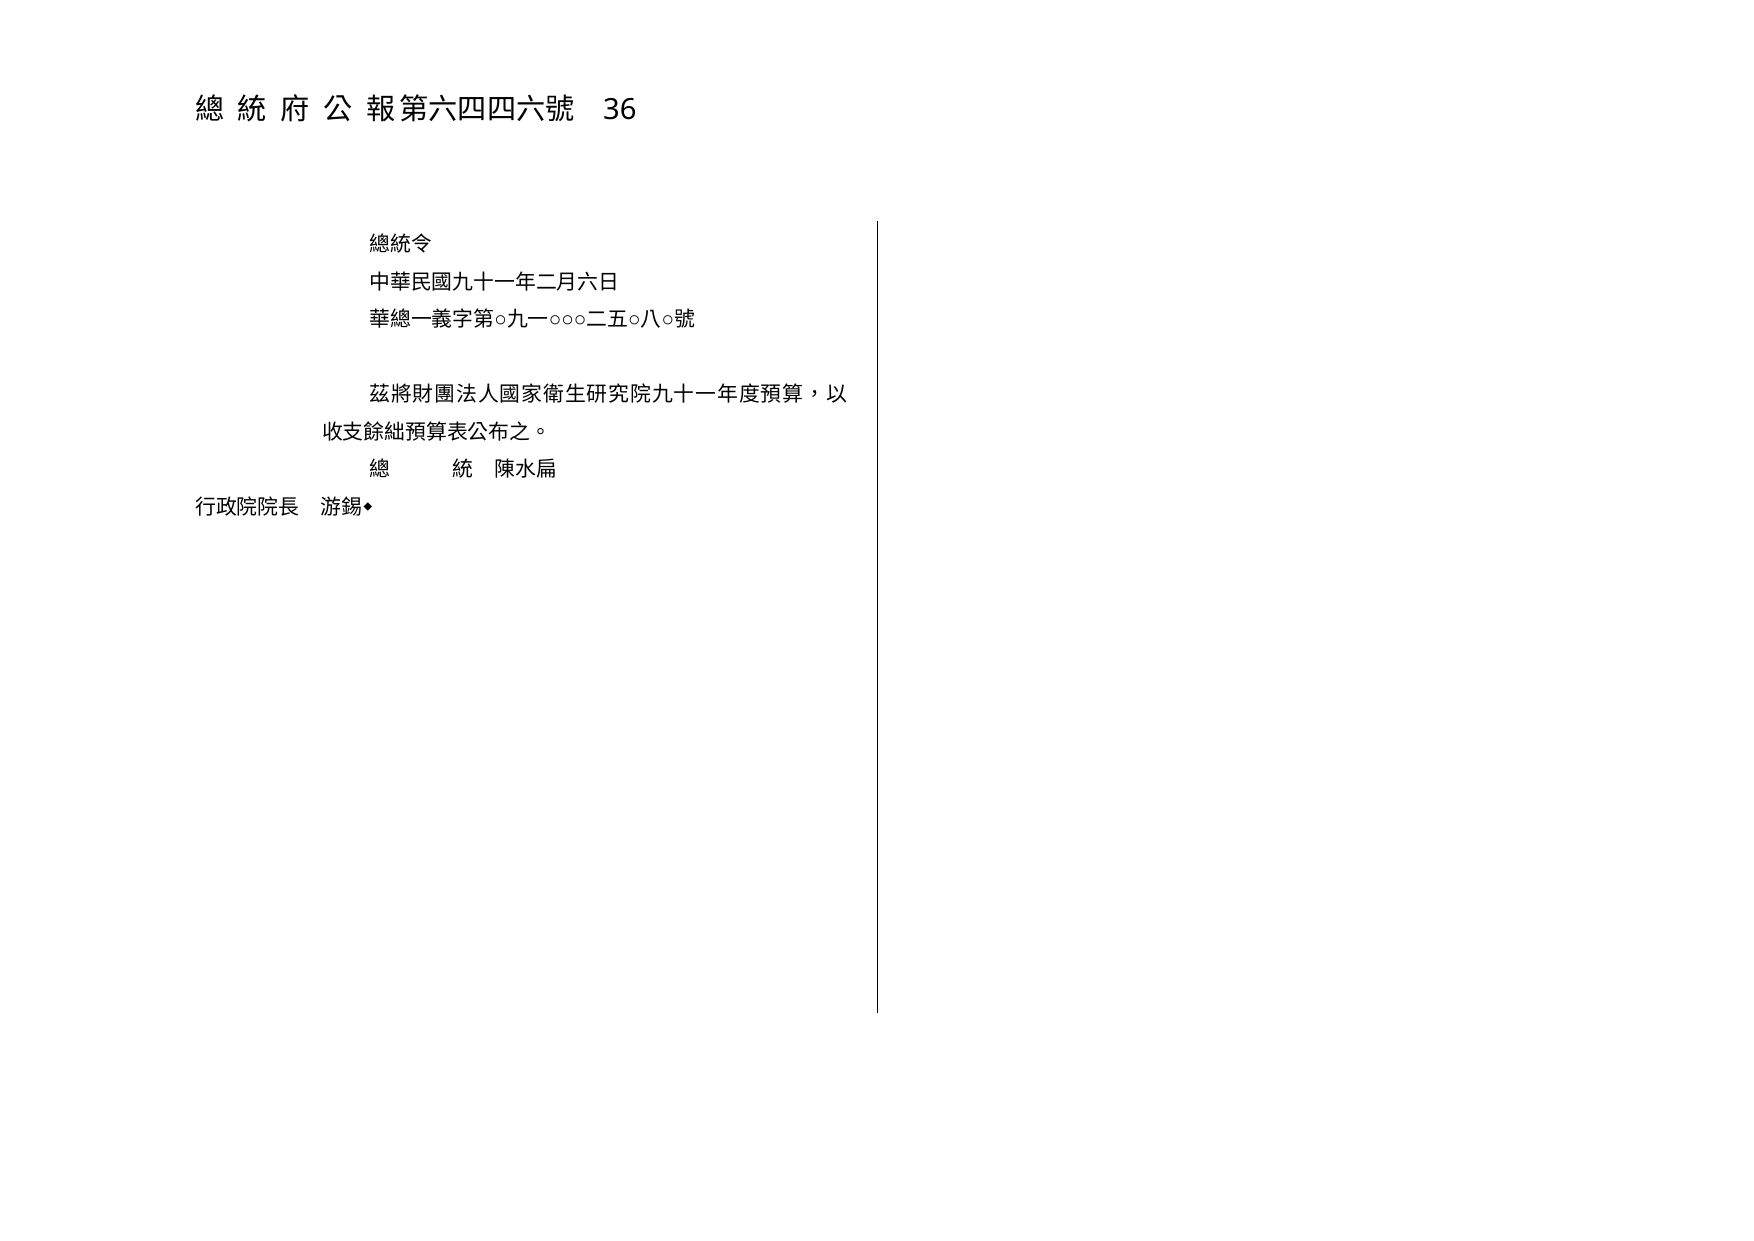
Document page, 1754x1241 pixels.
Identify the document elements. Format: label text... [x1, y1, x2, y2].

text 總 統 陳水扁 [322, 447, 847, 484]
text 中華民國九十一年二月六日 [322, 259, 847, 297]
text 華總一義字第○九一○○○二五○八○號 [322, 297, 847, 334]
text 總統令 [322, 222, 847, 259]
text 行政院院長 游錫 [195, 484, 847, 522]
text 茲將財團法人國家衛生研究院九十一年度預算，以收支餘絀預算表公布之。 [322, 372, 847, 447]
